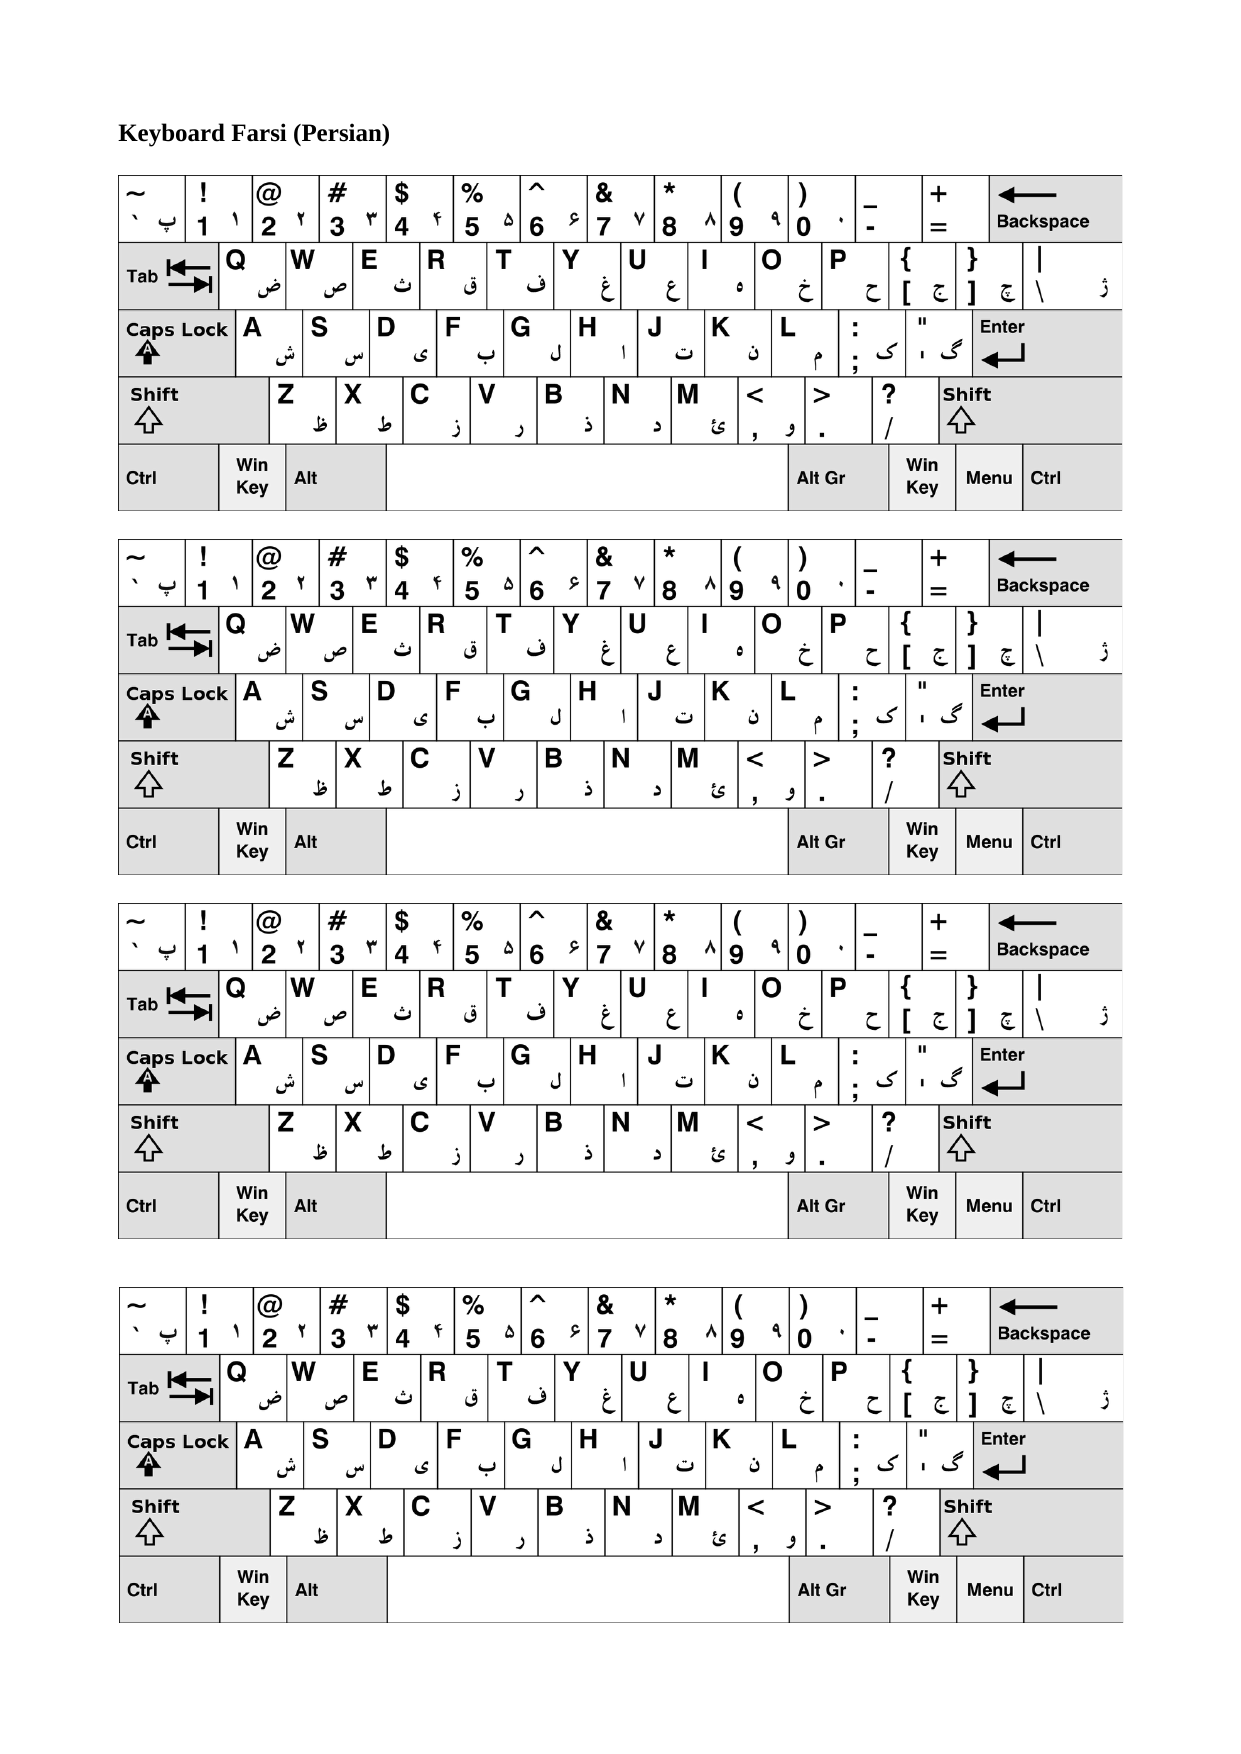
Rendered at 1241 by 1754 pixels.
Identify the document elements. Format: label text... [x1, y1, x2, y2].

picture [118, 539, 1123, 875]
text Keyboard Farsi (Persian) [118, 118, 1122, 147]
picture [119, 1287, 1124, 1623]
picture [118, 903, 1123, 1239]
picture [118, 175, 1123, 511]
